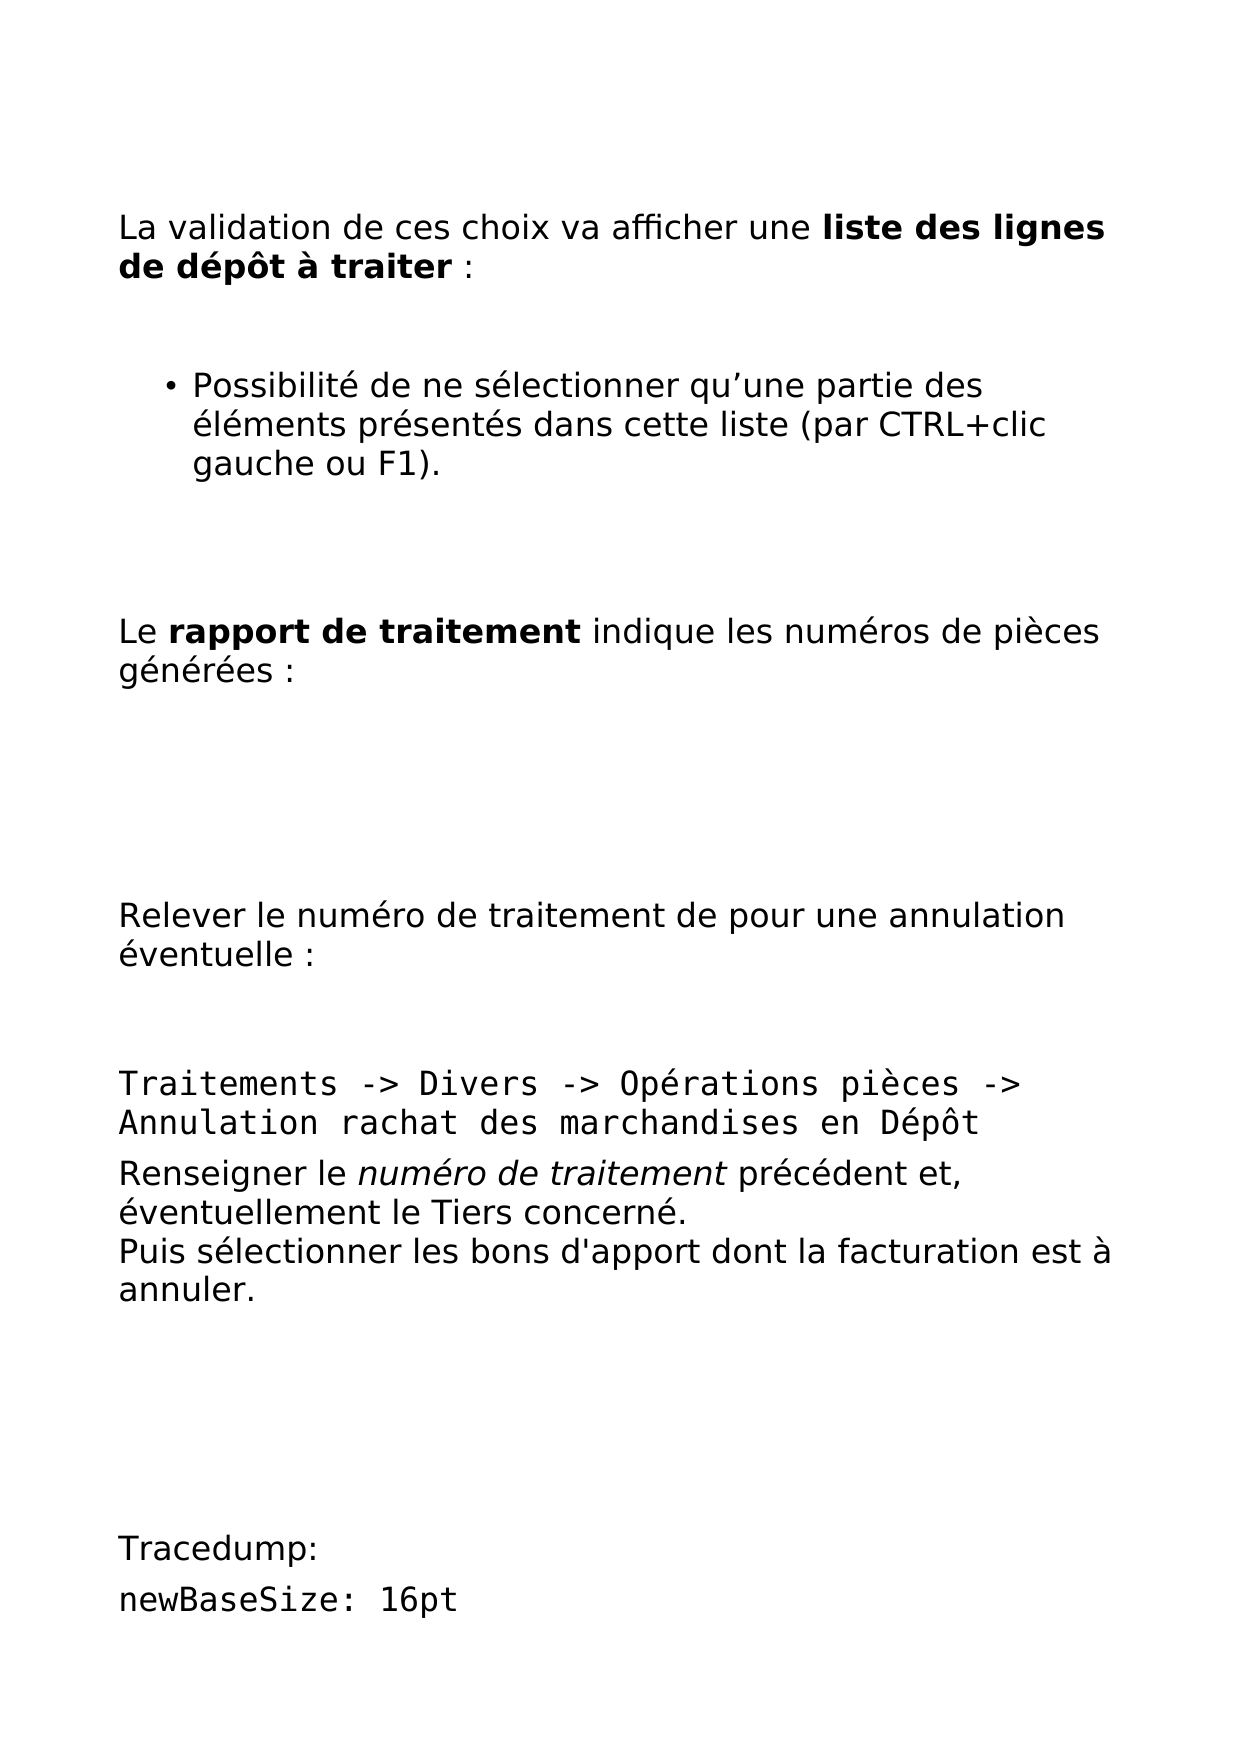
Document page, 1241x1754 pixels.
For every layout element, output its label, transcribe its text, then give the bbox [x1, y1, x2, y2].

text Le rapport de traitement indique les numéros de pièces générées : [118, 612, 1122, 884]
text Renseigner le numéro de traitement précédent et, éventuellement le Tiers concerné. Puis sélectionner les bons d'apport dont la facturation est à annuler. [118, 1154, 1122, 1310]
text La validation de ces choix va afficher une liste des lignes de dépôt à traiter : [118, 208, 1122, 325]
text Traitements -> Divers -> Opérations pièces -> Annulation rachat des marchandises en Dépôt [118, 1065, 1122, 1143]
list Possibilité de ne sélectionner qu’une partie des éléments présentés dans cette liste (par CTRL+clic gauche ou F1). [177, 367, 1122, 483]
text Relever le numéro de traitement de pour une annulation éventuelle : [118, 897, 1122, 1052]
text Tracedump: [118, 1490, 1122, 1568]
text newBaseSize: 16pt [118, 1580, 1122, 1619]
